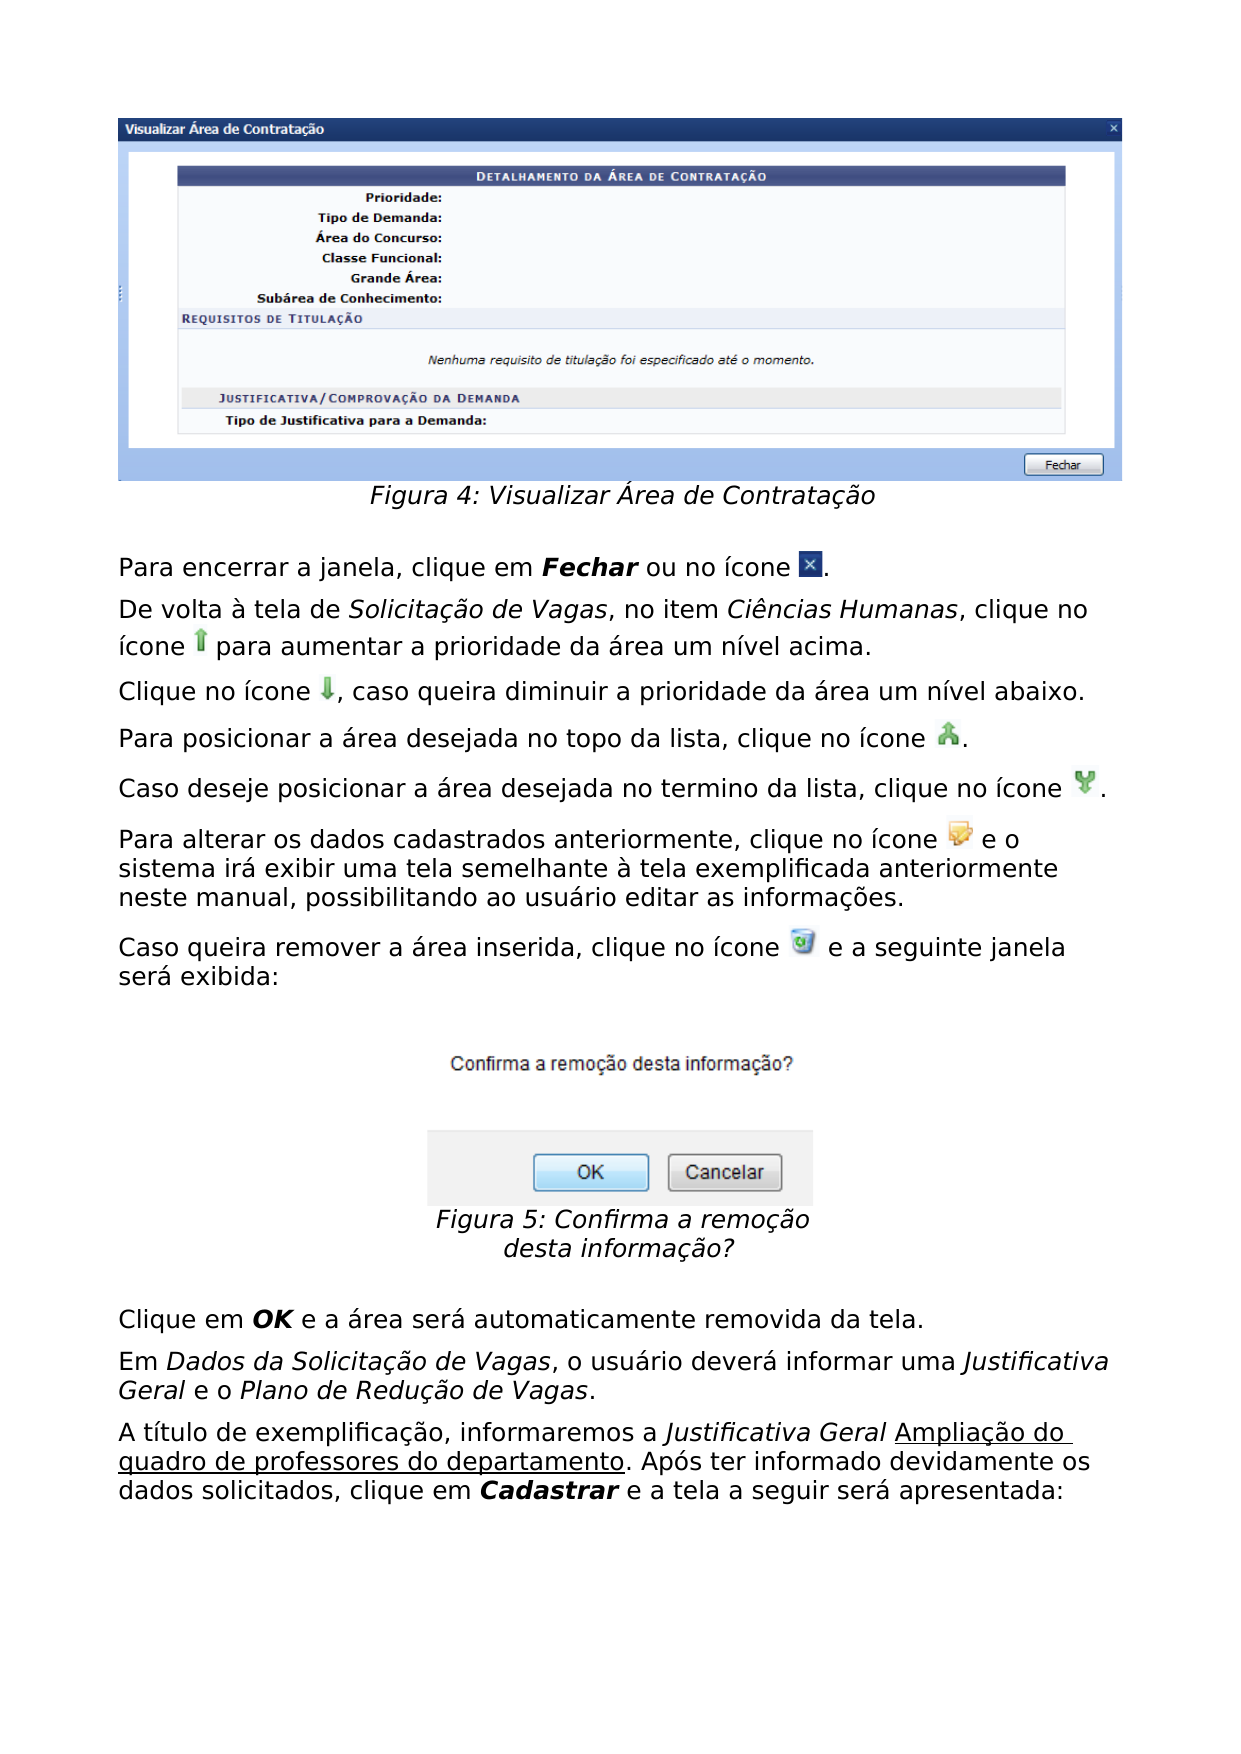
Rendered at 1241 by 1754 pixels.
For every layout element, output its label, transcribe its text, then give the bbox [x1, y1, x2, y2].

picture [946, 815, 973, 849]
text Clique no ícone , caso queira diminuir a prioridade da área um nível abaixo. [118, 674, 1122, 707]
picture [798, 551, 823, 577]
picture [788, 925, 820, 957]
text Figura 4: Visualizar Área de Contratação [118, 481, 1122, 510]
text De volta à tela de Solicitação de Vagas, no item Ciências Humanas, clique no ícone para aumentar a prioridade da área um nível acima. [118, 595, 1122, 662]
text Para alterar os dados cadastrados anteriormente, clique no ícone e o sistema irá exibir uma tela semelhante à tela exemplificada anteriormente neste manual, possibilitando ao usuário editar as informações. [118, 815, 1122, 912]
text Para posicionar a área desejada no topo da lista, clique no ícone . [118, 719, 1122, 753]
text Clique em OK e a área será automaticamente removida da tela. [118, 1305, 1122, 1334]
picture [1071, 765, 1100, 797]
picture [318, 674, 336, 701]
picture [427, 1003, 814, 1206]
text Figura 5: Confirma a remoção desta informação? [427, 1206, 813, 1264]
text Caso queira remover a área inserida, clique no ícone e a seguinte janela será exibida: [118, 925, 1122, 991]
text Para encerrar a janela, clique em Fechar ou no ícone . [118, 552, 1122, 583]
text Em Dados da Solicitação de Vagas, o usuário deverá informar uma Justificativa Geral e o Plano de Redução de Vagas. [118, 1347, 1122, 1405]
text Caso deseje posicionar a área desejada no termino da lista, clique no ícone . [118, 766, 1122, 803]
picture [934, 719, 962, 748]
text A título de exemplificação, informaremos a Justificativa Geral Ampliação do quadro de professores do departamento. Após ter informado devidamente os dados solicitados, clique em Cadastrar e a tela a seguir será apresentada: [118, 1418, 1122, 1505]
picture [118, 118, 1123, 481]
picture [193, 624, 208, 656]
